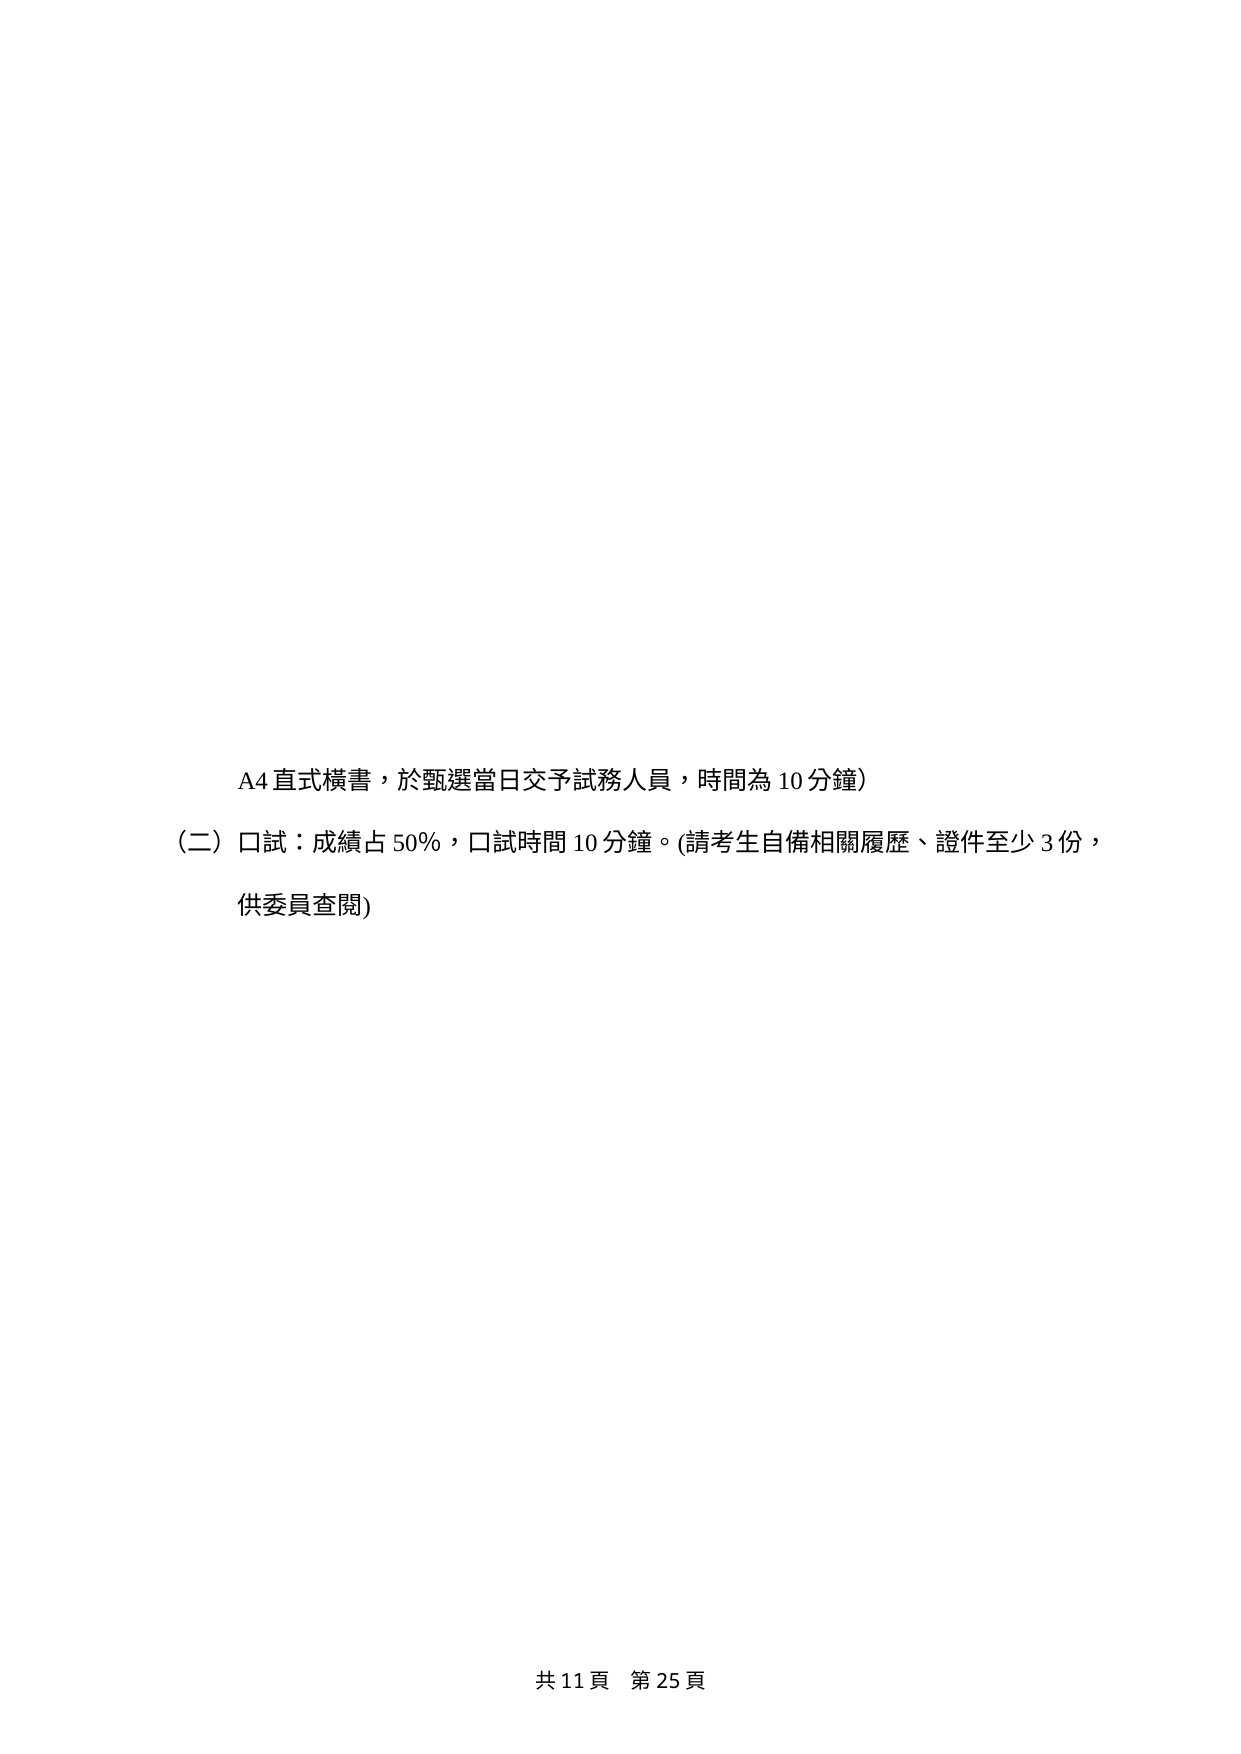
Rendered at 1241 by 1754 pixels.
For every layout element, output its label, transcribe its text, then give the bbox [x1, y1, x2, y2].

text （一）試教：成績占50％。（試教內容：自行選定單元，自備教具並編寫教案1式3份、A4直式橫書，於甄選當日交予試務人員，時間為10分鐘） [162, 737, 1128, 799]
text （二）口試：成績占50％，口試時間10分鐘。(請考生自備相關履歷、證件至少3份，供委員查閱) [162, 799, 1128, 924]
